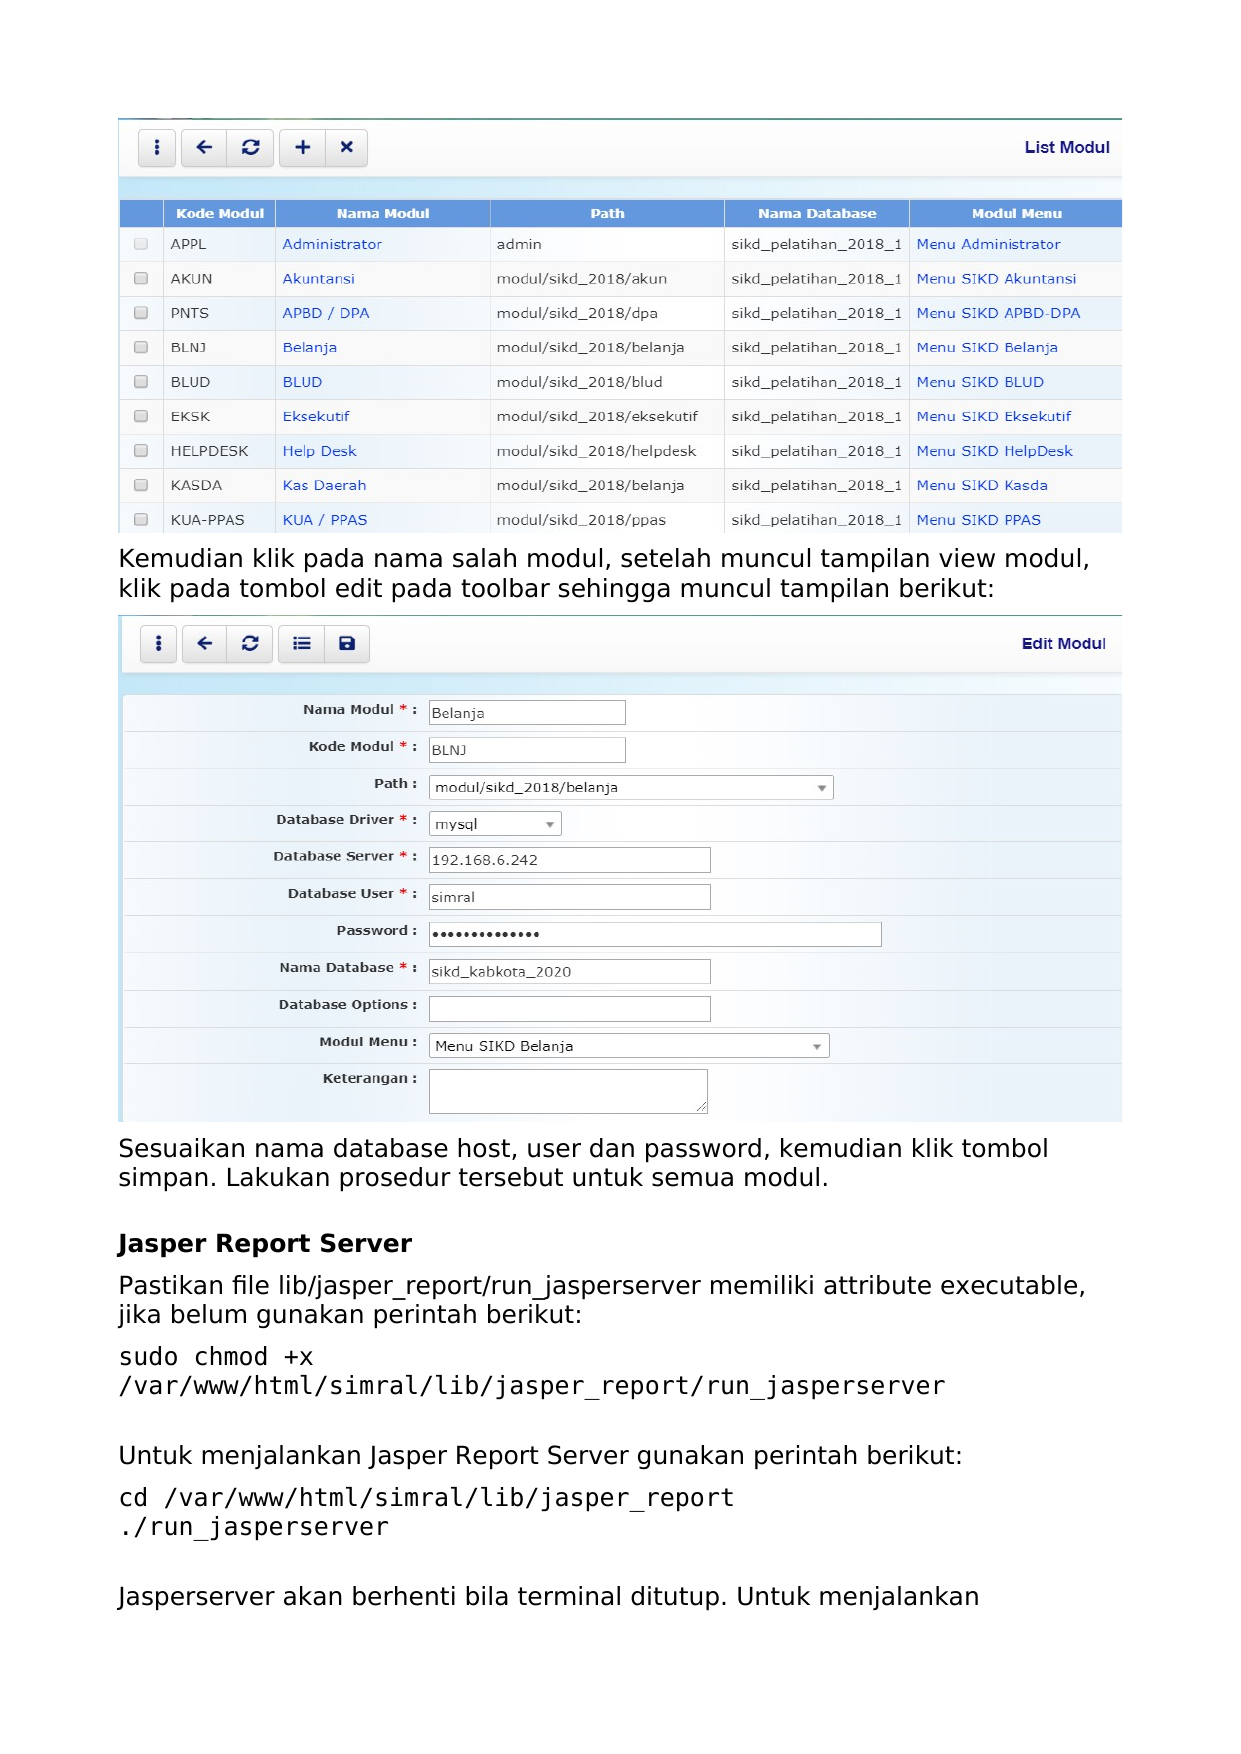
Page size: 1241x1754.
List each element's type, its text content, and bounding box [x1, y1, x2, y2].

text Jasperserver akan berhenti bila terminal ditutup. Untuk menjalankan [118, 1582, 1122, 1611]
text sudo chmod +x /var/www/html/simral/lib/jasper_report/run_jasperserver [118, 1342, 1122, 1429]
picture [118, 615, 1123, 1122]
text Sesuaikan nama database host, user dan password, kemudian klik tombol simpan. Lakukan prosedur tersebut untuk semua modul. [118, 1134, 1122, 1192]
text Untuk menjalankan Jasper Report Server gunakan perintah berikut: [118, 1441, 1122, 1471]
text Kemudian klik pada nama salah modul, setelah muncul tampilan view modul, klik pada tombol edit pada toolbar sehingga muncul tampilan berikut: [118, 545, 1122, 603]
text cd /var/www/html/simral/lib/jasper_report ./run_jasperserver [118, 1483, 1122, 1571]
picture [118, 118, 1123, 533]
subtitle Jasper Report Server [118, 1229, 1122, 1259]
text Pastikan file lib/jasper_report/run_jasperserver memiliki attribute executable, jika belum gunakan perintah berikut: [118, 1271, 1122, 1329]
